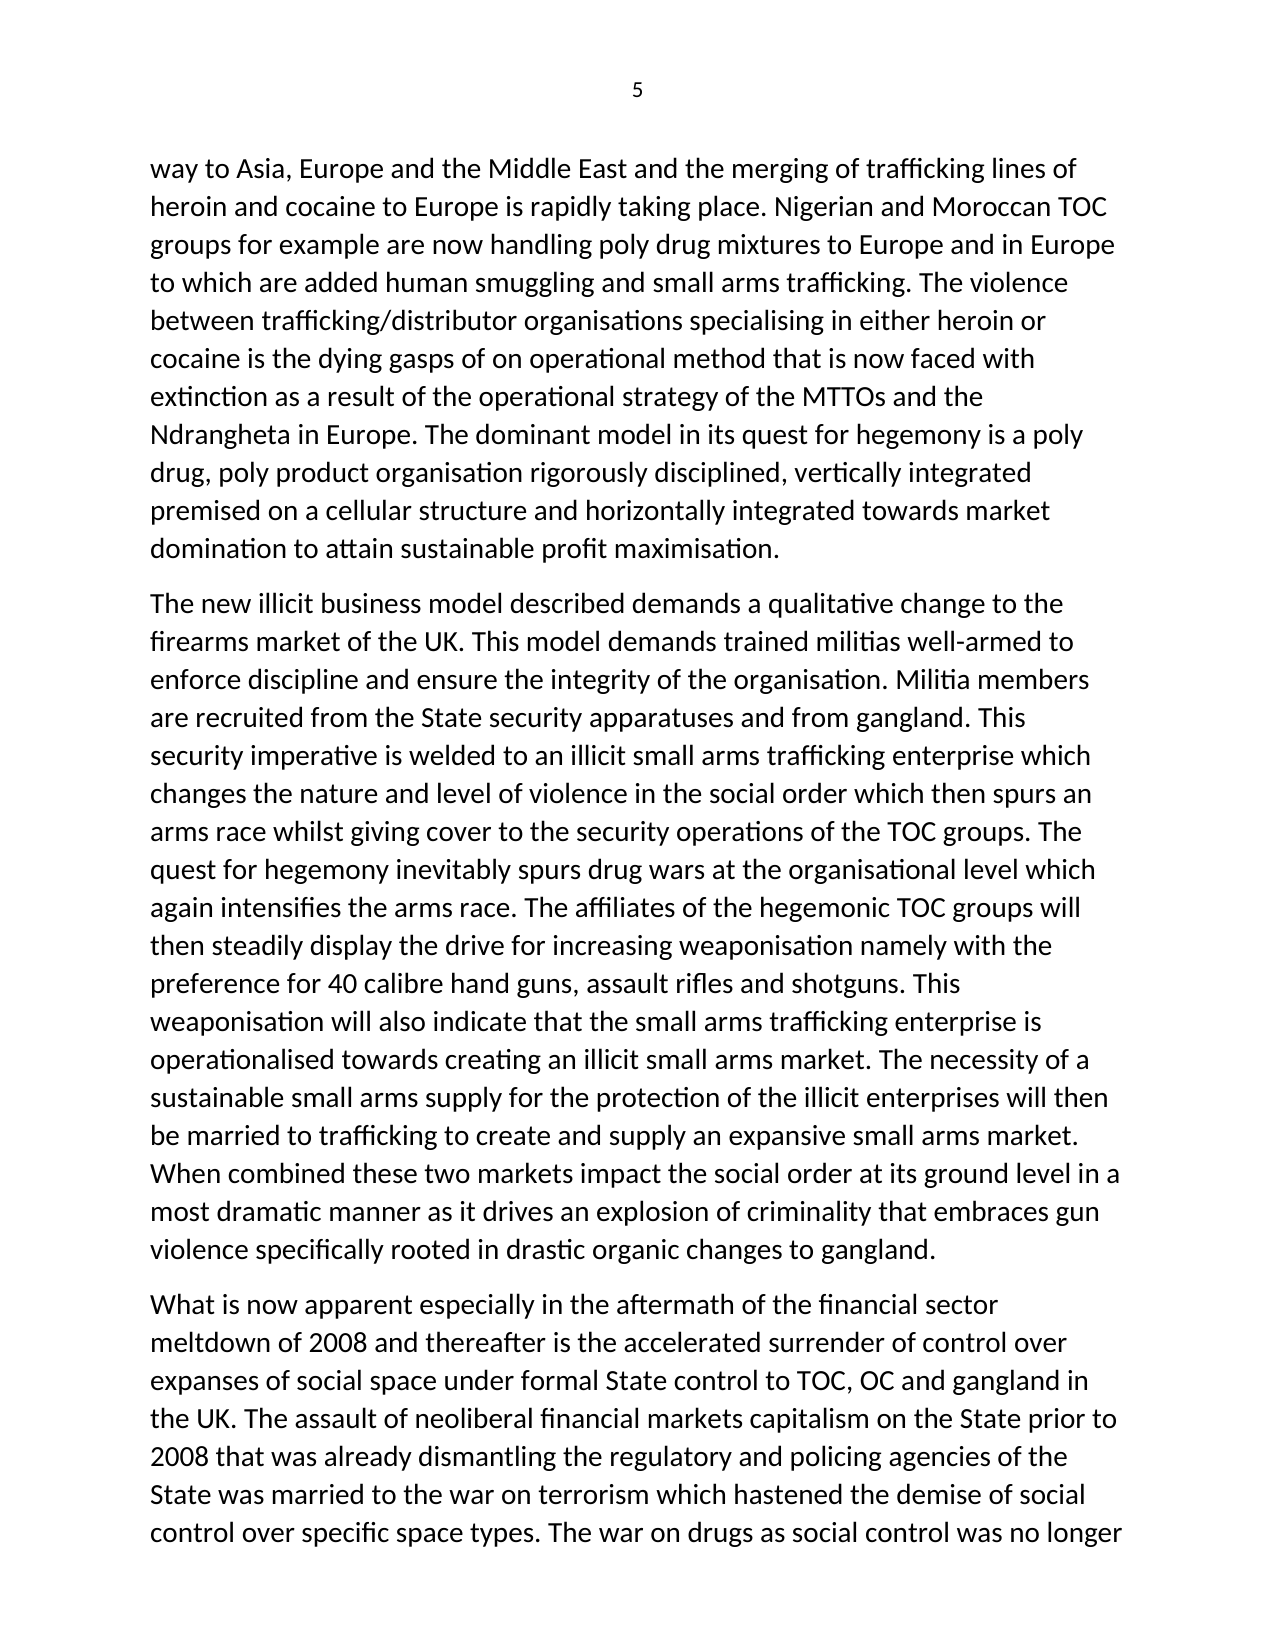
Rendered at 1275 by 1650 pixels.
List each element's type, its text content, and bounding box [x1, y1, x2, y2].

text The new illicit business model described demands a qualitative change to the firearms market of the UK. This model demands trained militias well-armed to enforce discipline and ensure the integrity of the organisation. Militia members are recruited from the State security apparatuses and from gangland. This security imperative is welded to an illicit small arms trafficking enterprise which changes the nature and level of violence in the social order which then spurs an arms race whilst giving cover to the security operations of the TOC groups. The quest for hegemony inevitably spurs drug wars at the organisational level which again intensifies the arms race. The affiliates of the hegemonic TOC groups will then steadily display the drive for increasing weaponisation namely with the preference for 40 calibre hand guns, assault rifles and shotguns. This weaponisation will also indicate that the small arms trafficking enterprise is operationalised towards creating an illicit small arms market. The necessity of a sustainable small arms supply for the protection of the illicit enterprises will then be married to trafficking to create and supply an expansive small arms market. When combined these two markets impact the social order at its ground level in a most dramatic manner as it drives an explosion of criminality that embraces gun violence specifically rooted in drastic organic changes to gangland. [150, 585, 1125, 1267]
text What is now apparent especially in the aftermath of the financial sector meltdown of 2008 and thereafter is the accelerated surrender of control over expanses of social space under formal State control to TOC, OC and gangland in the UK. The assault of neoliberal financial markets capitalism on the State prior to 2008 that was already dismantling the regulatory and policing agencies of the State was married to the war on terrorism which hastened the demise of social control over specific space types. The war on drugs as social control was no longer [150, 1286, 1125, 1550]
text way to Asia, Europe and the Middle East and the merging of trafficking lines of heroin and cocaine to Europe is rapidly taking place. Nigerian and Moroccan TOC groups for example are now handling poly drug mixtures to Europe and in Europe to which are added human smuggling and small arms trafficking. The violence between trafficking/distributor organisations specialising in either heroin or cocaine is the dying gasps of on operational method that is now faced with extinction as a result of the operational strategy of the MTTOs and the Ndrangheta in Europe. The dominant model in its quest for hegemony is a poly drug, poly product organisation rigorously disciplined, vertically integrated premised on a cellular structure and horizontally integrated towards market domination to attain sustainable profit maximisation. [150, 150, 1125, 566]
